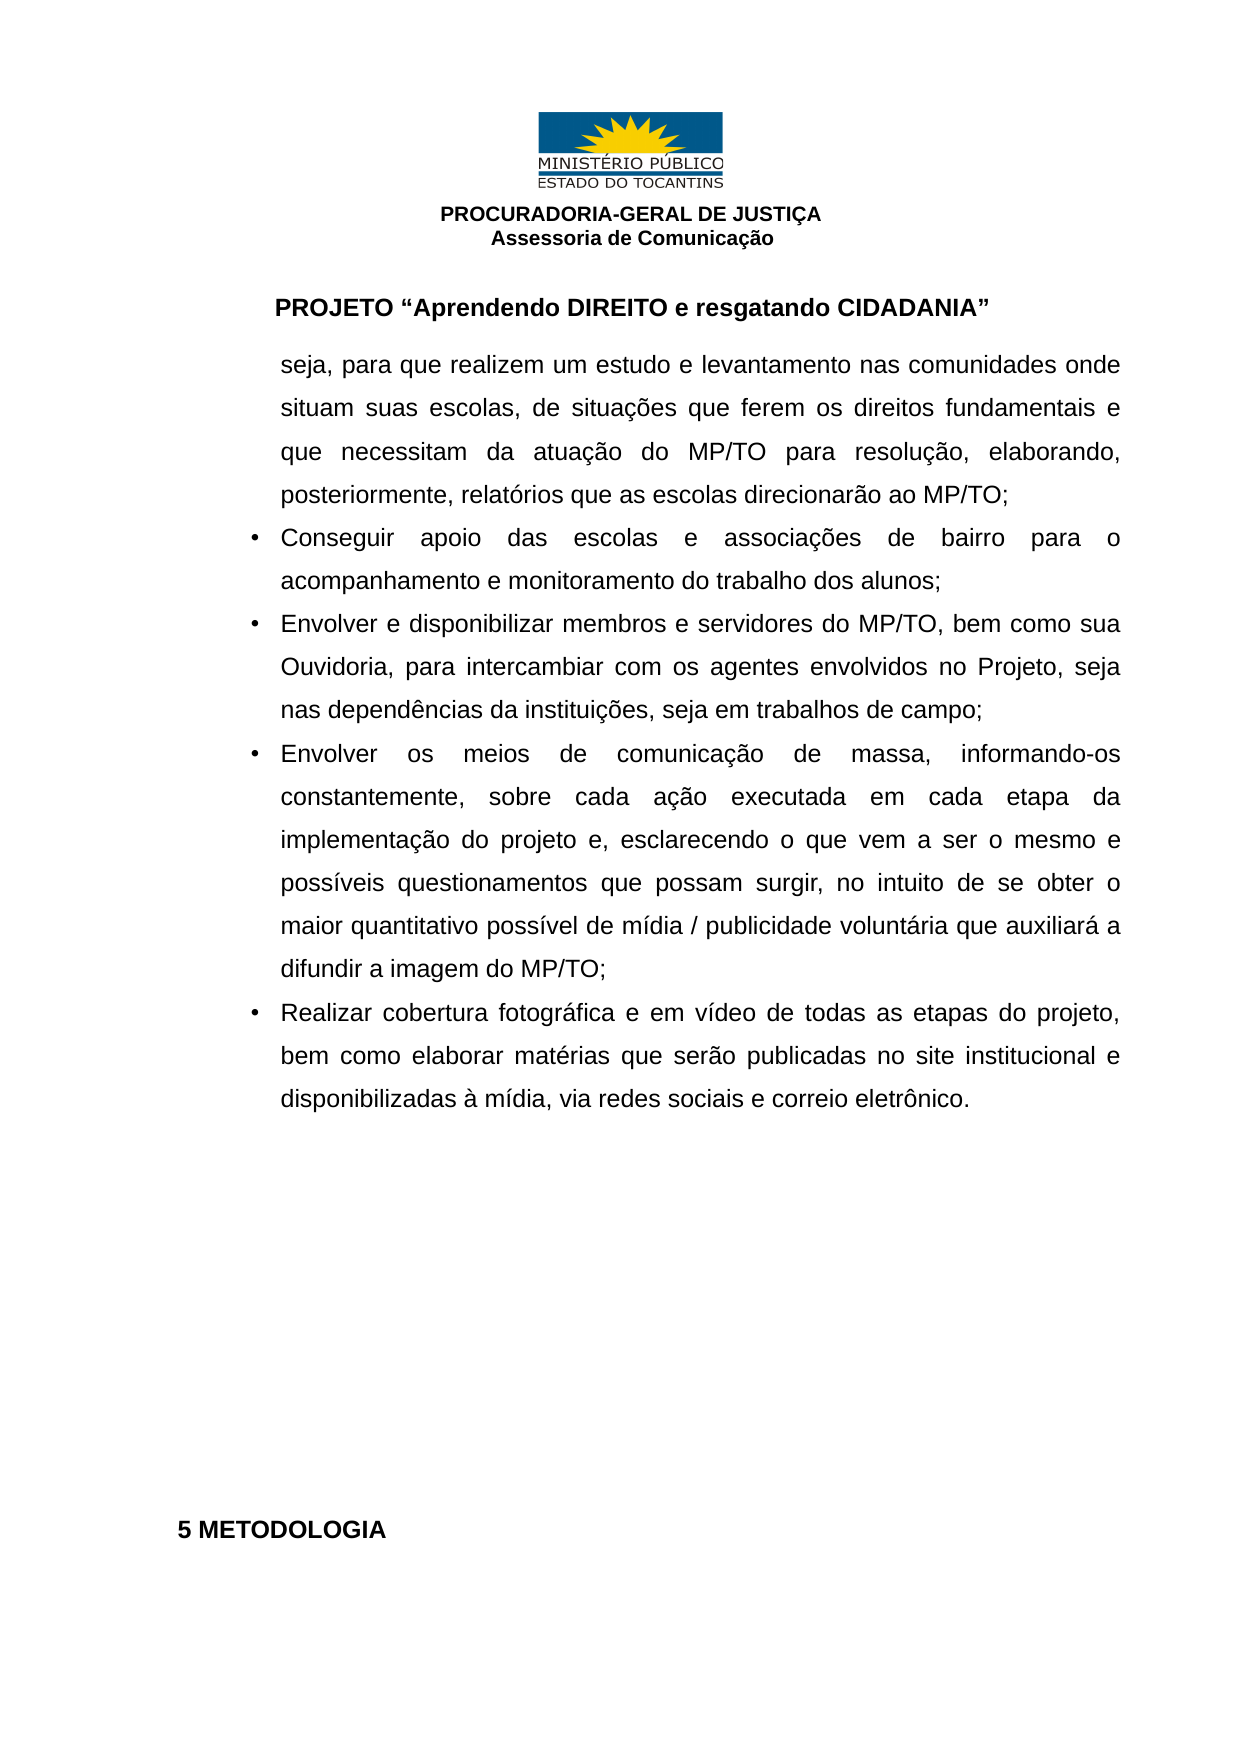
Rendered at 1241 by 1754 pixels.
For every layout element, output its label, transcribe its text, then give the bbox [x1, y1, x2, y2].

subtitle 5 METODOLOGIA [177, 1515, 1122, 1544]
list seja, para que realizem um estudo e levantamento nas comunidades onde situam suas escolas, de situações que ferem os direitos fundamentais e que necessitam da atuação do MP/TO para resolução, elaborando, posteriormente, relatórios que as escolas direcionarão ao MP/TO; [251, 350, 1122, 508]
list Conseguir apoio das escolas e associações de bairro para o acompanhamento e monitoramento do trabalho dos alunos; [251, 523, 1122, 595]
list Realizar cobertura fotográfica e em vídeo de todas as etapas do projeto, bem como elaborar matérias que serão publicadas no site institucional e disponibilizadas à mídia, via redes sociais e correio eletrônico. [251, 997, 1122, 1113]
list Envolver e disponibilizar membros e servidores do MP/TO, bem como sua Ouvidoria, para intercambiar com os agentes envolvidos no Projeto, seja nas dependências da instituições, seja em trabalhos de campo; [251, 609, 1122, 724]
picture [538, 112, 724, 188]
list Envolver os meios de comunicação de massa, informando-os constantemente, sobre cada ação executada em cada etapa da implementação do projeto e, esclarecendo o que vem a ser o mesmo e possíveis questionamentos que possam surgir, no intuito de se obter o maior quantitativo possível de mídia / publicidade voluntária que auxiliará a difundir a imagem do MP/TO; [251, 739, 1122, 983]
